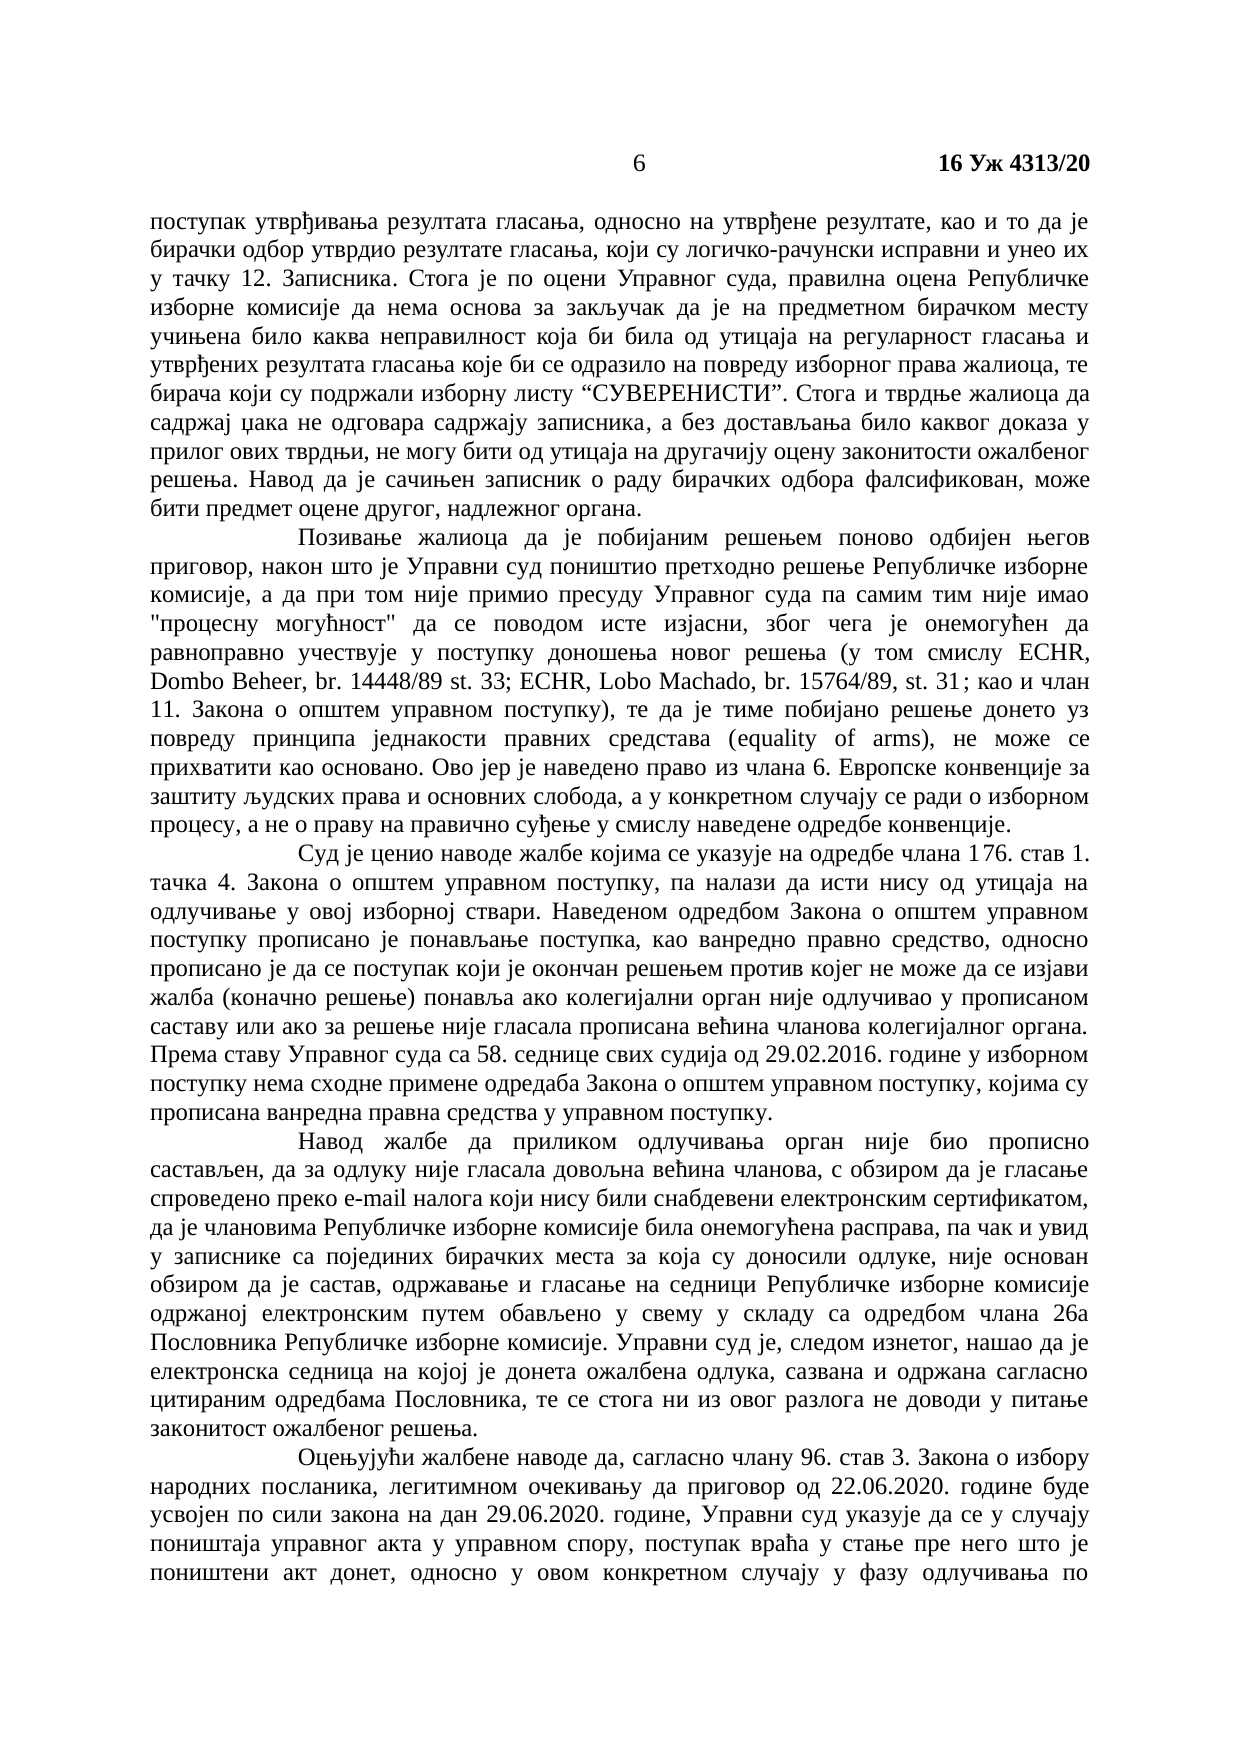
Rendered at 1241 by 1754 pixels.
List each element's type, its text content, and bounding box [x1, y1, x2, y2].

text Навод жалбе да приликом одлучивања орган није био прописно састављен, да за одлуку није гласала довољна већина чланова, с обзиром да је гласање спроведено преко e-mail налога који нису били снабдевени електронским сертификатом, да је члановима Републичке изборне комисије била онемогућена расправа, па чак и увид у записнике са појединих бирачких места за која су доносили одлуке, није основан обзиром да је састав, одржавање и гласање на седници Републичке изборне комисије одржаној електронским путем обављено у свему у складу са одредбом члана 26а Пословника Републичке изборне комисије. Управни суд је, следом изнетог, нашао да је електронска седница на којој је донета ожалбена одлука, сазвана и одржана сагласно цитираним одредбама Пословника, те се стога ни из овог разлога не доводи у питање законитост ожалбеног решења. [150, 1126, 1090, 1442]
text Суд је ценио наводе жалбе којима се указује на одредбе члана 176. став 1. тачка 4. Закона о општем управном поступку, па налази да исти нису од утицаја на одлучивање у овој изборној ствари. Наведеном одредбом Закона о општем управном поступку прописано је понављање поступка, као ванредно правно средство, односно прописано је да се поступак који је окончан решењем против којег не може да се изјави жалба (коначно решење) понавља ако колегијални орган није одлучивао у прописаном саставу или ако за решење није гласала прописана већина чланова колегијалног органа. Према ставу Управног суда са 58. седнице свих судија од 29.02.2016. године у изборном поступку нема сходне примене одредаба Закона о општем управном поступку, којима су прописана ванредна правна средства у управном поступку. [150, 838, 1090, 1126]
text поступак утврђивања резултата гласања, односно на утврђене резултате, као и то да је бирачки одбор утврдио резултате гласања, који су логичко-рачунски исправни и унео их у тачку 12. Записника. Стога је по оцени Управног суда, правилна оцена Републичке изборне комисије да нема основа за закључак да је на предметном бирачком месту учињена било каква неправилност која би била од утицаја на регуларност гласања и утврђених резултата гласања које би се одразило на повреду изборног права жалиоца, те бирача који су подржали изборну листу “СУВЕРЕНИСТИ”. Стога и тврдње жалиоца да садржај џака не одговара садржају записника, а без достављања било каквог доказа у прилог ових тврдњи, не могу бити од утицаја на другачију оцену законитости ожалбеног решења. Навод да је сачињен записник о раду бирачких одбора фалсификован, може бити предмет оцене другог, надлежног органа. [150, 206, 1090, 522]
text Оцењујући жалбене наводе да, сагласно члану 96. став 3. Закона о избору народних посланика, легитимном очекивању да приговор од 22.06.2020. године буде усвојен по сили закона на дан 29.06.2020. године, Управни суд указује да се у случају поништаја управног акта у управном спору, поступак враћа у стање пре него што је поништени акт донет, односно у овом конкретном случају у фазу одлучивања по [150, 1442, 1090, 1586]
text Позивање жалиоца да је побијаним решењем поново одбијен његов приговор, након што је Управни суд поништио претходно решење Републичке изборне комисије, а да при том није примио пресуду Управног суда па самим тим није имао "процесну могућност" да се поводом исте изјасни, због чега је онемогућен да равноправно учествује у поступку доношења новог решења (у том смислу ECHR, Dombo Beheer, br. 14448/89 st. 33; ECHR, Lobo Machado, br. 15764/89, st. 31; као и члан 11. Закона о општем управном поступку), те да је тиме побијано решење донето уз повреду принципа једнакости правних средстава (equality of arms), не може се прихватити као основано. Ово јер је наведено право из члана 6. Европске конвенције за заштиту људских права и основних слобода, а у конкретном случају се ради о изборном процесу, а не о праву на правично суђење у смислу наведене одредбе конвенције. [150, 522, 1090, 838]
